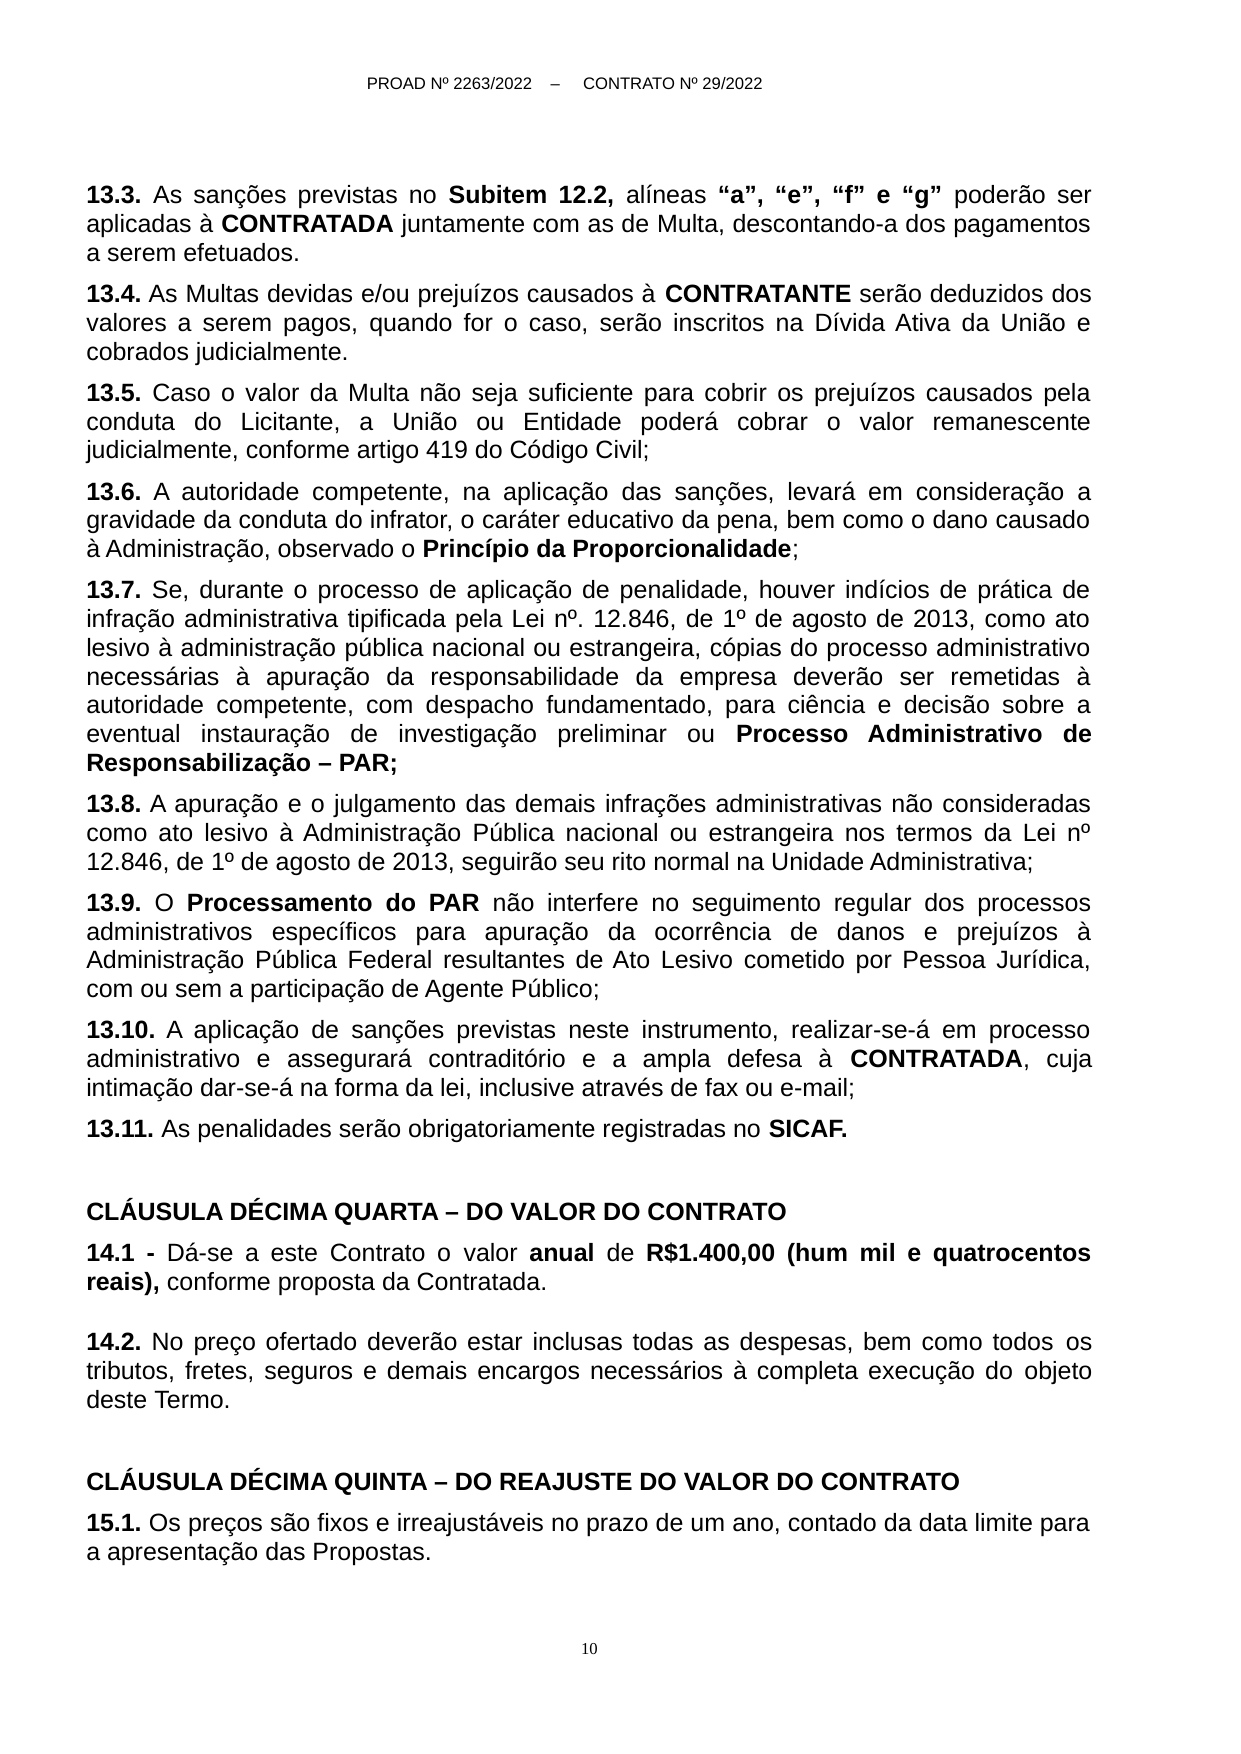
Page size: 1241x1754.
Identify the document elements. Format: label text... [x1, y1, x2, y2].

text 13.10. A aplicação de sanções previstas neste instrumento, realizar-se-á em processo administrativo e assegurará contraditório e a ampla defesa à CONTRATADA, cuja intimação dar-se-á na forma da lei, inclusive através de fax ou e-mail; [86, 1016, 1092, 1102]
text 13.8. A apuração e o julgamento das demais infrações administrativas não consideradas como ato lesivo à Administração Pública nacional ou estrangeira nos termos da Lei nº 12.846, de 1º de agosto de 2013, seguirão seu rito normal na Unidade Administrativa; [86, 789, 1092, 876]
text CLÁUSULA DÉCIMA QUINTA – DO REAJUSTE DO VALOR DO CONTRATO [86, 1467, 1092, 1496]
text 13.4. As Multas devidas e/ou prejuízos causados à CONTRATANTE serão deduzidos dos valores a serem pagos, quando for o caso, serão inscritos na Dívida Ativa da União e cobrados judicialmente. [86, 279, 1092, 366]
text 13.3. As sanções previstas no Subitem 12.2, alíneas “a”, “e”, “f” e “g” poderão ser aplicadas à CONTRATADA juntamente com as de Multa, descontando-a dos pagamentos a serem efetuados. [86, 181, 1092, 267]
text 13.5. Caso o valor da Multa não seja suficiente para cobrir os prejuízos causados pela conduta do Licitante, a União ou Entidade poderá cobrar o valor remanescente judicialmente, conforme artigo 419 do Código Civil; [86, 378, 1092, 464]
text 13.11. As penalidades serão obrigatoriamente registradas no SICAF. [86, 1114, 1092, 1143]
text 14.1 - Dá-se a este Contrato o valor anual de R$1.400,00 (hum mil e quatrocentos reais), conforme proposta da Contratada. [86, 1238, 1092, 1296]
text 14.2. No preço ofertado deverão estar inclusas todas as despesas, bem como todos os tributos, fretes, seguros e demais encargos necessários à completa execução do objeto deste Termo. [86, 1327, 1092, 1413]
text 13.7. Se, durante o processo de aplicação de penalidade, houver indícios de prática de infração administrativa tipificada pela Lei nº. 12.846, de 1º de agosto de 2013, como ato lesivo à administração pública nacional ou estrangeira, cópias do processo administrativo necessárias à apuração da responsabilidade da empresa deverão ser remetidas à autoridade competente, com despacho fundamentado, para ciência e decisão sobre a eventual instauração de investigação preliminar ou Processo Administrativo de Responsabilização – PAR; [86, 576, 1092, 777]
text 13.9. O Processamento do PAR não interfere no seguimento regular dos processos administrativos específicos para apuração da ocorrência de danos e prejuízos à Administração Pública Federal resultantes de Ato Lesivo cometido por Pessoa Jurídica, com ou sem a participação de Agente Público; [86, 888, 1092, 1003]
text CLÁUSULA DÉCIMA QUARTA – DO VALOR DO CONTRATO [86, 1197, 1092, 1226]
text 13.6. A autoridade competente, na aplicação das sanções, levará em consideração a gravidade da conduta do infrator, o caráter educativo da pena, bem como o dano causado à Administração, observado o Princípio da Proporcionalidade; [86, 477, 1092, 563]
text 15.1. Os preços são fixos e irreajustáveis no prazo de um ano, contado da data limite para a apresentação das Propostas. [86, 1508, 1092, 1566]
